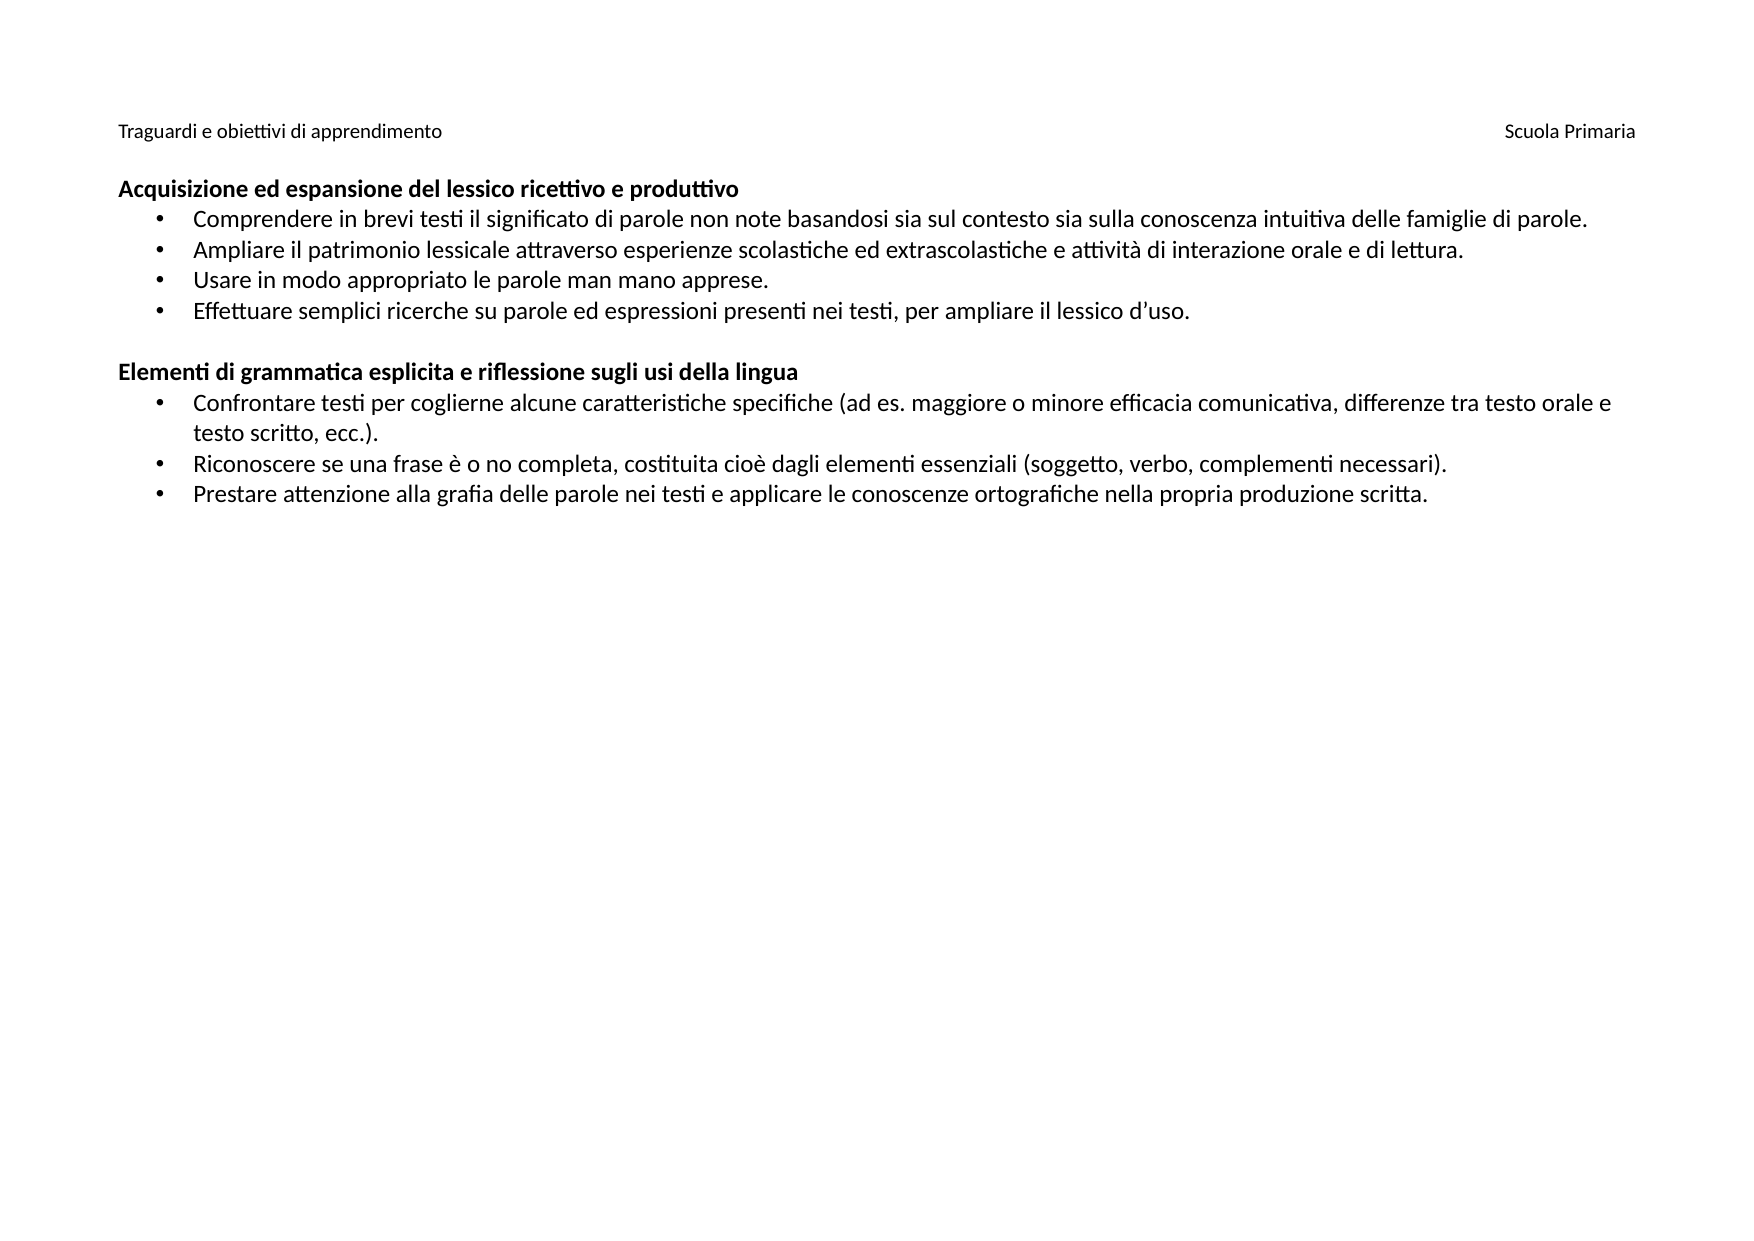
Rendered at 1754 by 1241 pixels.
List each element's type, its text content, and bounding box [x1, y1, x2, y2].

list Confrontare testi per coglierne alcune caratteristiche specifiche (ad es. maggiore o minore efficacia comunicativa, differenze tra testo orale e testo scritto, ecc.). [156, 387, 1636, 448]
list Effettuare semplici ricerche su parole ed espressioni presenti nei testi, per ampliare il lessico d’uso. [156, 295, 1636, 326]
list Comprendere in brevi testi il significato di parole non note basandosi sia sul contesto sia sulla conoscenza intuitiva delle famiglie di parole. [156, 203, 1636, 234]
list Usare in modo appropriato le parole man mano apprese. [156, 264, 1636, 295]
list Riconoscere se una frase è o no completa, costituita cioè dagli elementi essenziali (soggetto, verbo, complementi necessari). [156, 448, 1636, 478]
text Acquisizione ed espansione del lessico ricettivo e produttivo [118, 173, 1636, 203]
list Ampliare il patrimonio lessicale attraverso esperienze scolastiche ed extrascolastiche e attività di interazione orale e di lettura. [156, 234, 1636, 264]
text Elementi di grammatica esplicita e riflessione sugli usi della lingua [118, 356, 1636, 387]
list Prestare attenzione alla grafia delle parole nei testi e applicare le conoscenze ortografiche nella propria produzione scritta. [156, 478, 1636, 509]
